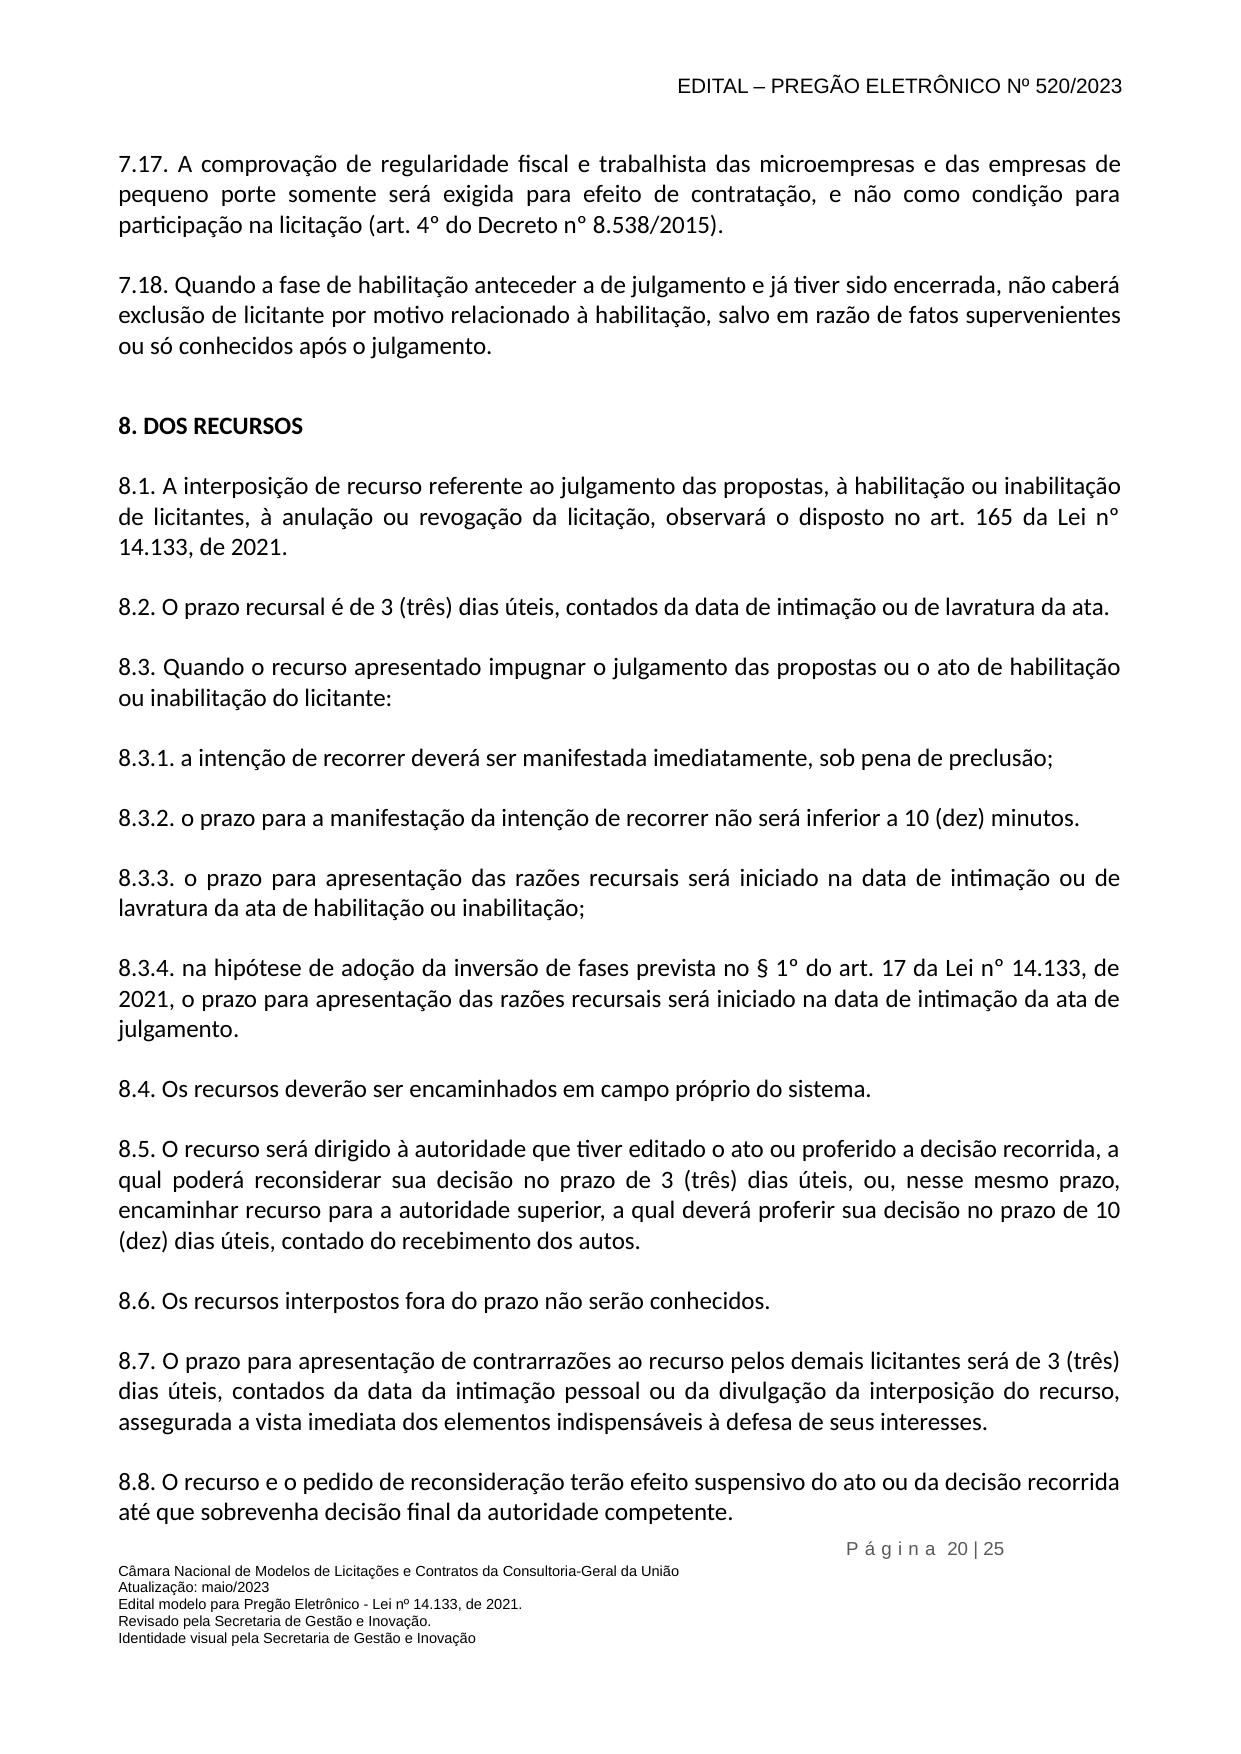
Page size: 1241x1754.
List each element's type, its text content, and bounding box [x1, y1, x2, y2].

text 8.7. O prazo para apresentação de contrarrazões ao recurso pelos demais licitantes será de 3 (três) dias úteis, contados da data da intimação pessoal ou da divulgação da interposição do recurso, assegurada a vista imediata dos elementos indispensáveis à defesa de seus interesses. [118, 1345, 1122, 1437]
text 8.5. O recurso será dirigido à autoridade que tiver editado o ato ou proferido a decisão recorrida, a qual poderá reconsiderar sua decisão no prazo de 3 (três) dias úteis, ou, nesse mesmo prazo, encaminhar recurso para a autoridade superior, a qual deverá proferir sua decisão no prazo de 10 (dez) dias úteis, contado do recebimento dos autos. [118, 1133, 1122, 1256]
text 7.18. Quando a fase de habilitação anteceder a de julgamento e já tiver sido encerrada, não caberá exclusão de licitante por motivo relacionado à habilitação, salvo em razão de fatos supervenientes ou só conhecidos após o julgamento. [118, 269, 1122, 360]
text 8.6. Os recursos interpostos fora do prazo não serão conhecidos. [118, 1285, 1122, 1316]
text 8.1. A interposição de recurso referente ao julgamento das propostas, à habilitação ou inabilitação de licitantes, à anulação ou revogação da licitação, observará o disposto no art. 165 da Lei nº 14.133, de 2021. [118, 470, 1122, 562]
text 8.4. Os recursos deverão ser encaminhados em campo próprio do sistema. [118, 1073, 1122, 1104]
text 8.3.2. o prazo para a manifestação da intenção de recorrer não será inferior a 10 (dez) minutos. [118, 802, 1122, 832]
subtitle 8. DOS RECURSOS [118, 410, 1122, 441]
text 8.2. O prazo recursal é de 3 (três) dias úteis, contados da data de intimação ou de lavratura da ata. [118, 591, 1122, 622]
text 8.3. Quando o recurso apresentado impugnar o julgamento das propostas ou o ato de habilitação ou inabilitação do licitante: [118, 651, 1122, 712]
text 8.3.4. na hipótese de adoção da inversão de fases prevista no § 1º do art. 17 da Lei nº 14.133, de 2021, o prazo para apresentação das razões recursais será iniciado na data de intimação da ata de julgamento. [118, 952, 1122, 1044]
text 8.3.1. a intenção de recorrer deverá ser manifestada imediatamente, sob pena de preclusão; [118, 742, 1122, 772]
text 7.17. A comprovação de regularidade fiscal e trabalhista das microempresas e das empresas de pequeno porte somente será exigida para efeito de contratação, e não como condição para participação na licitação (art. 4º do Decreto nº 8.538/2015). [118, 148, 1122, 239]
text 8.8. O recurso e o pedido de reconsideração terão efeito suspensivo do ato ou da decisão recorrida até que sobrevenha decisão final da autoridade competente. [118, 1466, 1122, 1527]
text 8.3.3. o prazo para apresentação das razões recursais será iniciado na data de intimação ou de lavratura da ata de habilitação ou inabilitação; [118, 862, 1122, 923]
